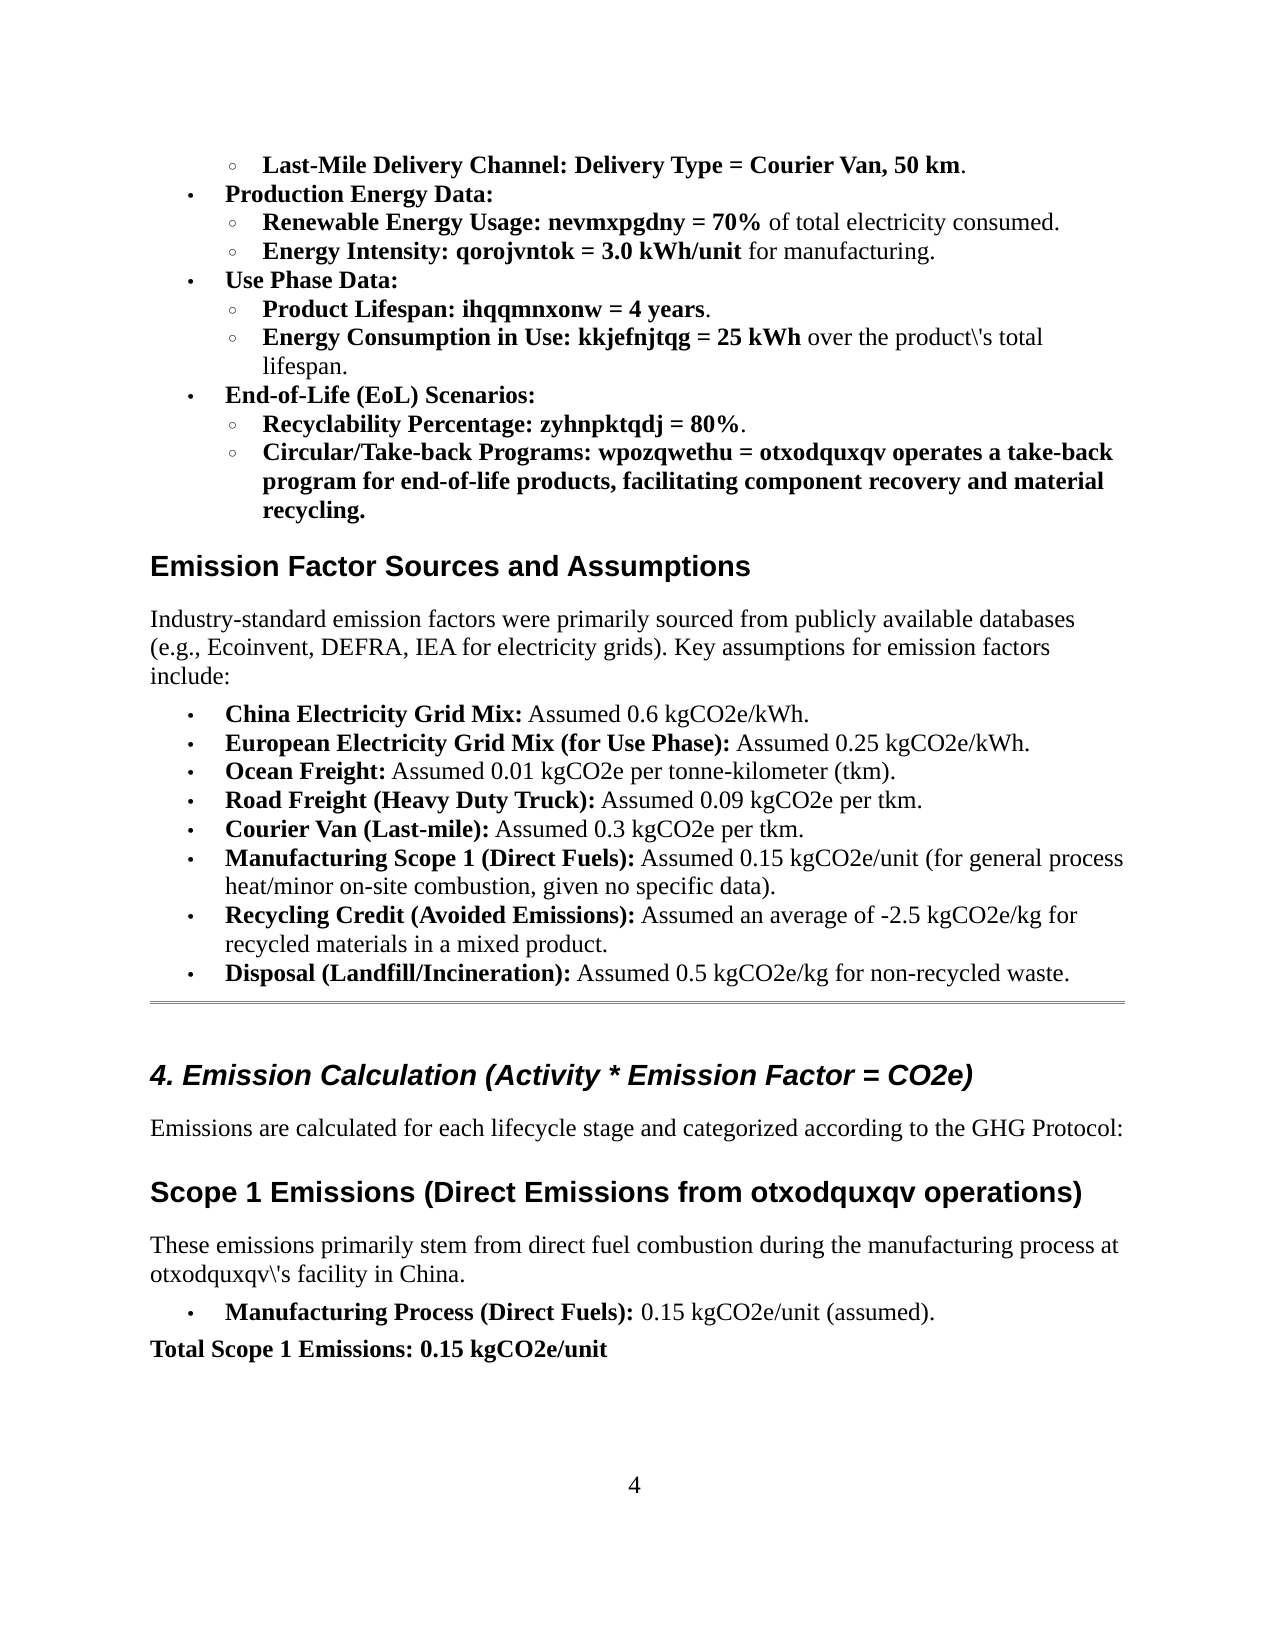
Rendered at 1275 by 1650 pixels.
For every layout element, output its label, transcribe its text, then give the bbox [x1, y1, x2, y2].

text Total Scope 1 Emissions: 0.15 kgCO2e/unit [150, 1334, 1125, 1363]
list Renewable Energy Usage: nevmxpgdny = 70% of total electricity consumed. [225, 207, 1125, 236]
subtitle 4. Emission Calculation (Activity * Emission Factor = CO2e) [150, 1058, 1125, 1091]
list Disposal (Landfill/Incineration): Assumed 0.5 kgCO2e/kg for non-recycled waste. [187, 958, 1125, 986]
list End-of-Life (EoL) Scenarios: [187, 380, 1125, 409]
list Use Phase Data: [187, 265, 1125, 294]
text Industry-standard emission factors were primarily sourced from publicly available databases (e.g., Ecoinvent, DEFRA, IEA for electricity grids). Key assumptions for emission factors include: [150, 604, 1125, 690]
list Ocean Freight: Assumed 0.01 kgCO2e per tonne-kilometer (tkm). [187, 756, 1125, 785]
subtitle Scope 1 Emissions (Direct Emissions from otxodquxqv operations) [150, 1175, 1125, 1209]
list Last-Mile Delivery Channel: Delivery Type = Courier Van, 50 km. [225, 150, 1125, 179]
list Manufacturing Process (Direct Fuels): 0.15 kgCO2e/unit (assumed). [187, 1297, 1125, 1326]
list Recyclability Percentage: zyhnpktqdj = 80%. [225, 409, 1125, 437]
text These emissions primarily stem from direct fuel combustion during the manufacturing process at otxodquxqv\'s facility in China. [150, 1230, 1125, 1288]
list Recycling Credit (Avoided Emissions): Assumed an average of -2.5 kgCO2e/kg for recycled materials in a mixed product. [187, 900, 1125, 958]
list Road Freight (Heavy Duty Truck): Assumed 0.09 kgCO2e per tkm. [187, 785, 1125, 814]
list China Electricity Grid Mix: Assumed 0.6 kgCO2e/kWh. [187, 699, 1125, 728]
list Manufacturing Scope 1 (Direct Fuels): Assumed 0.15 kgCO2e/unit (for general process heat/minor on-site combustion, given no specific data). [187, 843, 1125, 900]
subtitle Emission Factor Sources and Assumptions [150, 549, 1125, 582]
list Courier Van (Last-mile): Assumed 0.3 kgCO2e per tkm. [187, 814, 1125, 843]
list Energy Intensity: qorojvntok = 3.0 kWh/unit for manufacturing. [225, 236, 1125, 265]
list Product Lifespan: ihqqmnxonw = 4 years. [225, 294, 1125, 322]
list Production Energy Data: [187, 179, 1125, 207]
list Energy Consumption in Use: kkjefnjtqg = 25 kWh over the product\'s total lifespan. [225, 322, 1125, 380]
text Emissions are calculated for each lifecycle stage and categorized according to the GHG Protocol: [150, 1113, 1125, 1141]
list Circular/Take-back Programs: wpozqwethu = otxodquxqv operates a take-back program for end-of-life products, facilitating component recovery and material recycling. [225, 437, 1125, 524]
list European Electricity Grid Mix (for Use Phase): Assumed 0.25 kgCO2e/kWh. [187, 728, 1125, 756]
